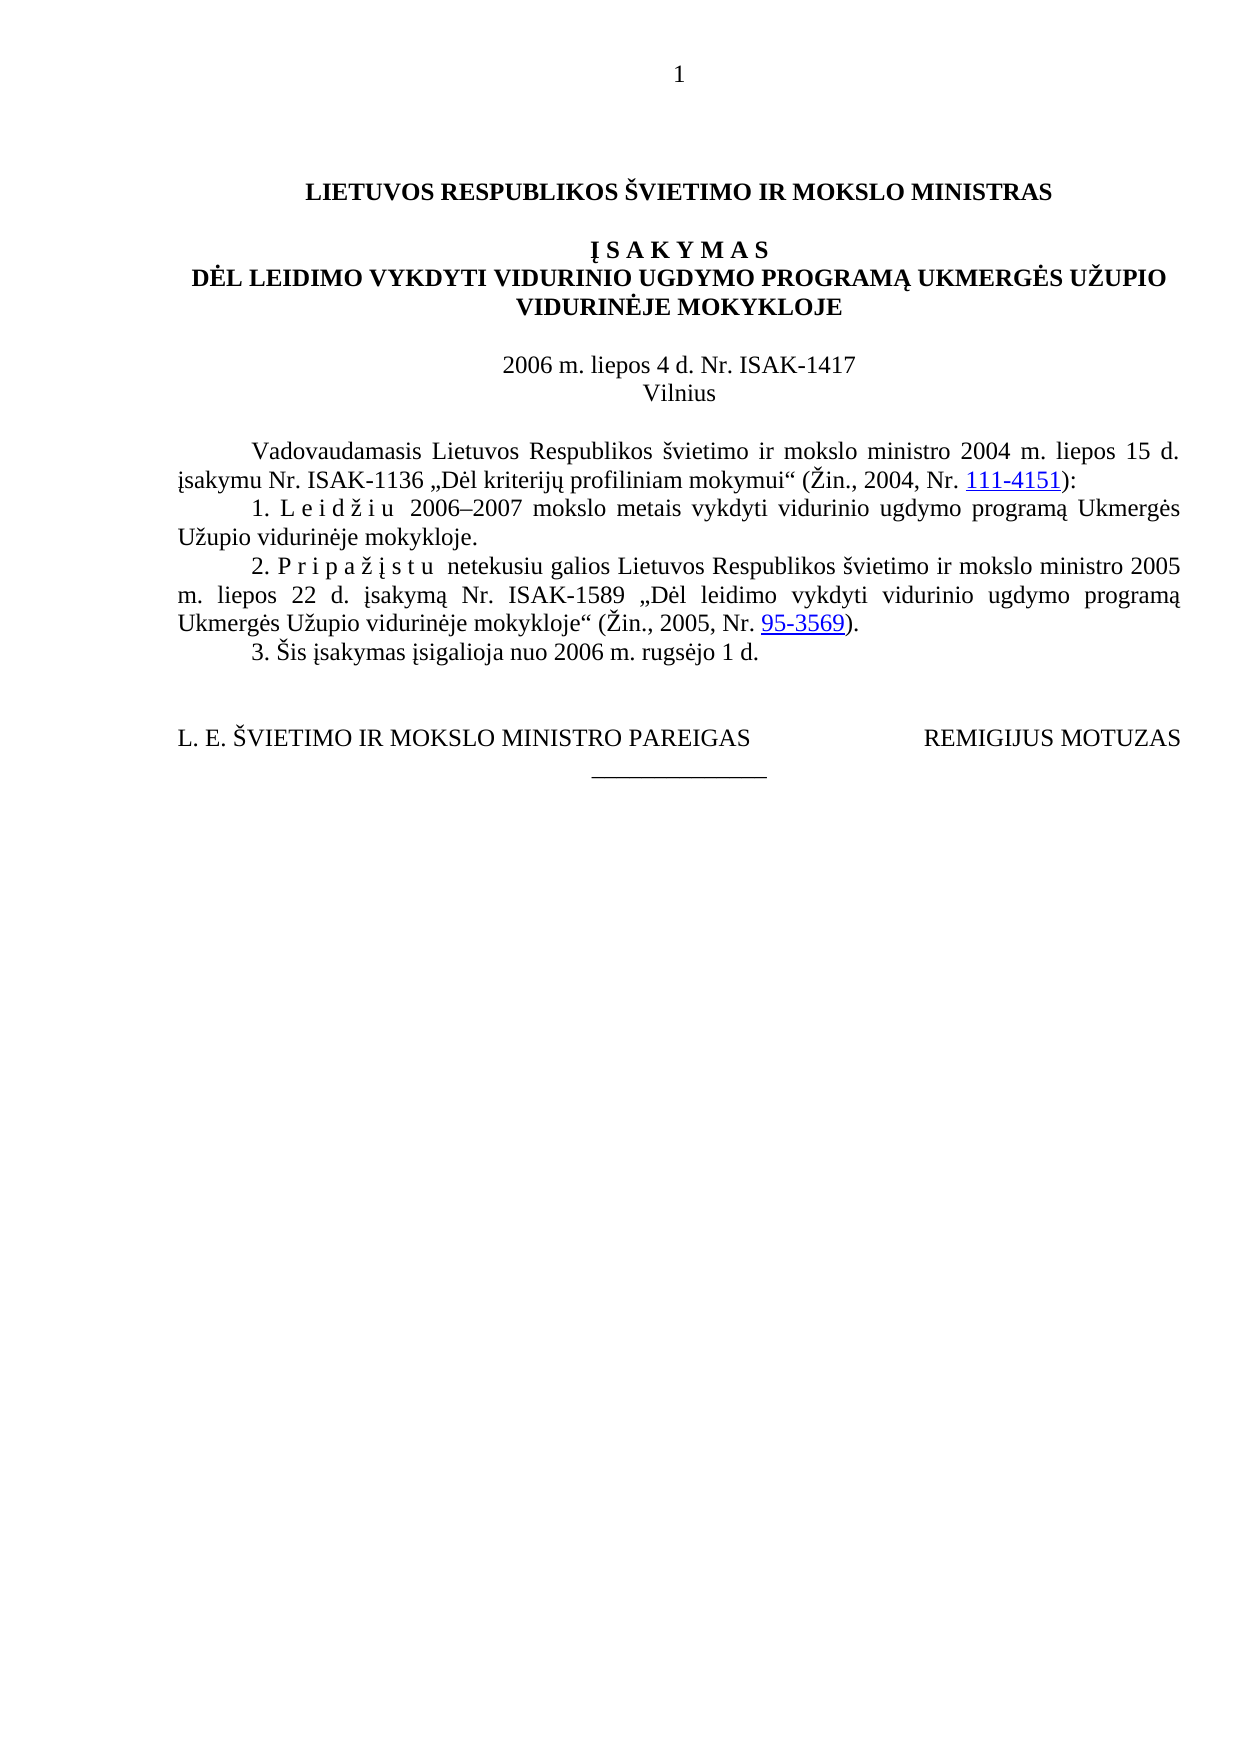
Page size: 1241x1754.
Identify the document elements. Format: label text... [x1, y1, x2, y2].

text ______________ [177, 752, 1181, 781]
text 3. Šis įsakymas įsigalioja nuo 2006 m. rugsėjo 1 d. [177, 637, 1181, 666]
text DĖL LEIDIMO VYKDYTI VIDURINIO UGDYMO PROGRAMĄ UKMERGĖS UŽUPIO VIDURINĖJE MOKYKLOJE [177, 263, 1181, 321]
text Į S A K Y M A S [177, 235, 1181, 263]
text Vilnius [177, 378, 1181, 407]
text Vadovaudamasis Lietuvos Respublikos švietimo ir mokslo ministro 2004 m. liepos 15 d. įsakymu Nr. ISAK-1136 „Dėl kriterijų profiliniam mokymui“ (Žin., 2004, Nr. 111-4151): [177, 436, 1181, 493]
text LIETUVOS RESPUBLIKOS ŠVIETIMO IR MOKSLO MINISTRAS [177, 177, 1181, 206]
text 2006 m. liepos 4 d. Nr. ISAK-1417 [177, 350, 1181, 378]
text 1. Leidžiu 2006–2007 mokslo metais vykdyti vidurinio ugdymo programą Ukmergės Užupio vidurinėje mokykloje. [177, 493, 1181, 551]
text 2. Pripažįstu netekusiu galios Lietuvos Respublikos švietimo ir mokslo ministro 2005 m. liepos 22 d. įsakymą Nr. ISAK-1589 „Dėl leidimo vykdyti vidurinio ugdymo programą Ukmergės Užupio vidurinėje mokykloje“ (Žin., 2005, Nr. 95-3569). [177, 551, 1181, 637]
text L. E. ŠVIETIMO IR MOKSLO MINISTRO PAREIGAS REMIGIJUS MOTUZAS [177, 723, 1181, 752]
